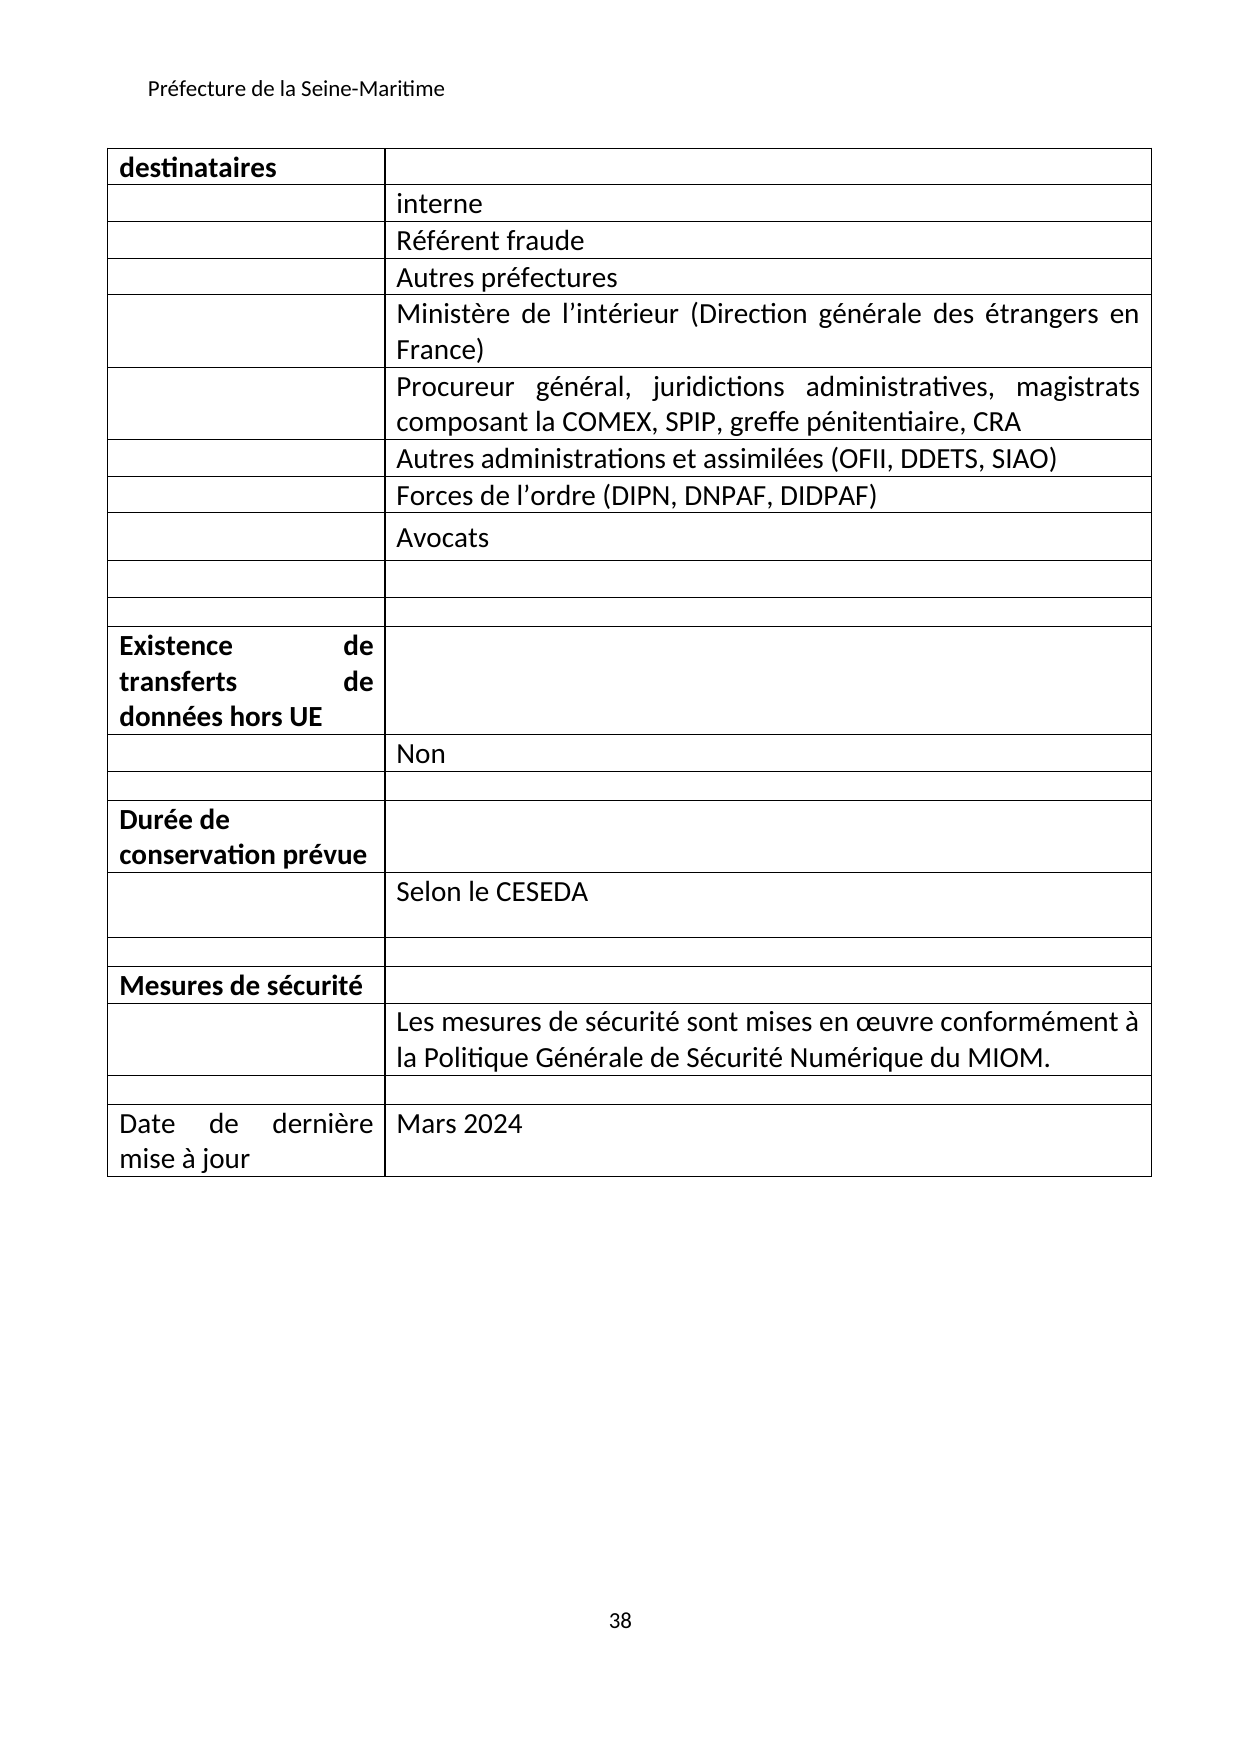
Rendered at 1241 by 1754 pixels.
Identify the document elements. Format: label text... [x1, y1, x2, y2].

table_cell destinataires [108, 149, 384, 184]
table_cell [386, 561, 1151, 597]
table_cell [386, 1076, 1151, 1104]
table_cell [108, 1076, 384, 1104]
table_cell [108, 513, 384, 560]
table_cell [386, 772, 1151, 800]
table_cell Mesures de sécurité [108, 967, 384, 1002]
table_cell Forces de l’ordre (DIPN, DNPAF, DIDPAF) [386, 477, 1151, 512]
table_cell [108, 185, 384, 221]
table_cell Existence de transferts de données hors UE [108, 627, 384, 734]
table_cell Ministère de l’intérieur (Direction générale des étrangers en France) [386, 295, 1151, 367]
table_cell [386, 598, 1151, 626]
table_cell Référent fraude [386, 222, 1151, 258]
table_cell [108, 561, 384, 597]
table_cell [108, 295, 384, 367]
table_cell [108, 1004, 384, 1075]
table_cell Durée de conservation prévue [108, 801, 384, 872]
table_cell Procureur général, juridictions administratives, magistrats composant la COMEX, SPIP, greffe pénitentiaire, CRA [386, 368, 1151, 439]
table_cell [108, 440, 384, 476]
table_cell Les mesures de sécurité sont mises en œuvre conformément à la Politique Générale de Sécurité Numérique du MIOM. [386, 1004, 1151, 1075]
table_cell [108, 477, 384, 512]
table_cell Mars 2024 [386, 1105, 1151, 1176]
table_cell [108, 735, 384, 771]
table_cell [108, 873, 384, 937]
table_cell Autres préfectures [386, 259, 1151, 294]
table_cell Date de dernière mise à jour [108, 1105, 384, 1176]
table_cell [386, 149, 1151, 184]
table_cell Selon le CESEDA [386, 873, 1151, 937]
table_cell Non [386, 735, 1151, 771]
table_cell [108, 259, 384, 294]
table_cell [108, 772, 384, 800]
table_cell [386, 938, 1151, 966]
table_cell [386, 801, 1151, 872]
table_cell [108, 368, 384, 439]
table_cell [108, 938, 384, 966]
table_cell interne [386, 185, 1151, 221]
table_cell [386, 967, 1151, 1002]
table_cell [108, 598, 384, 626]
table_cell [386, 627, 1151, 734]
table_cell [108, 222, 384, 258]
table_cell Avocats [386, 513, 1151, 560]
table_cell Autres administrations et assimilées (OFII, DDETS, SIAO) [386, 440, 1151, 476]
